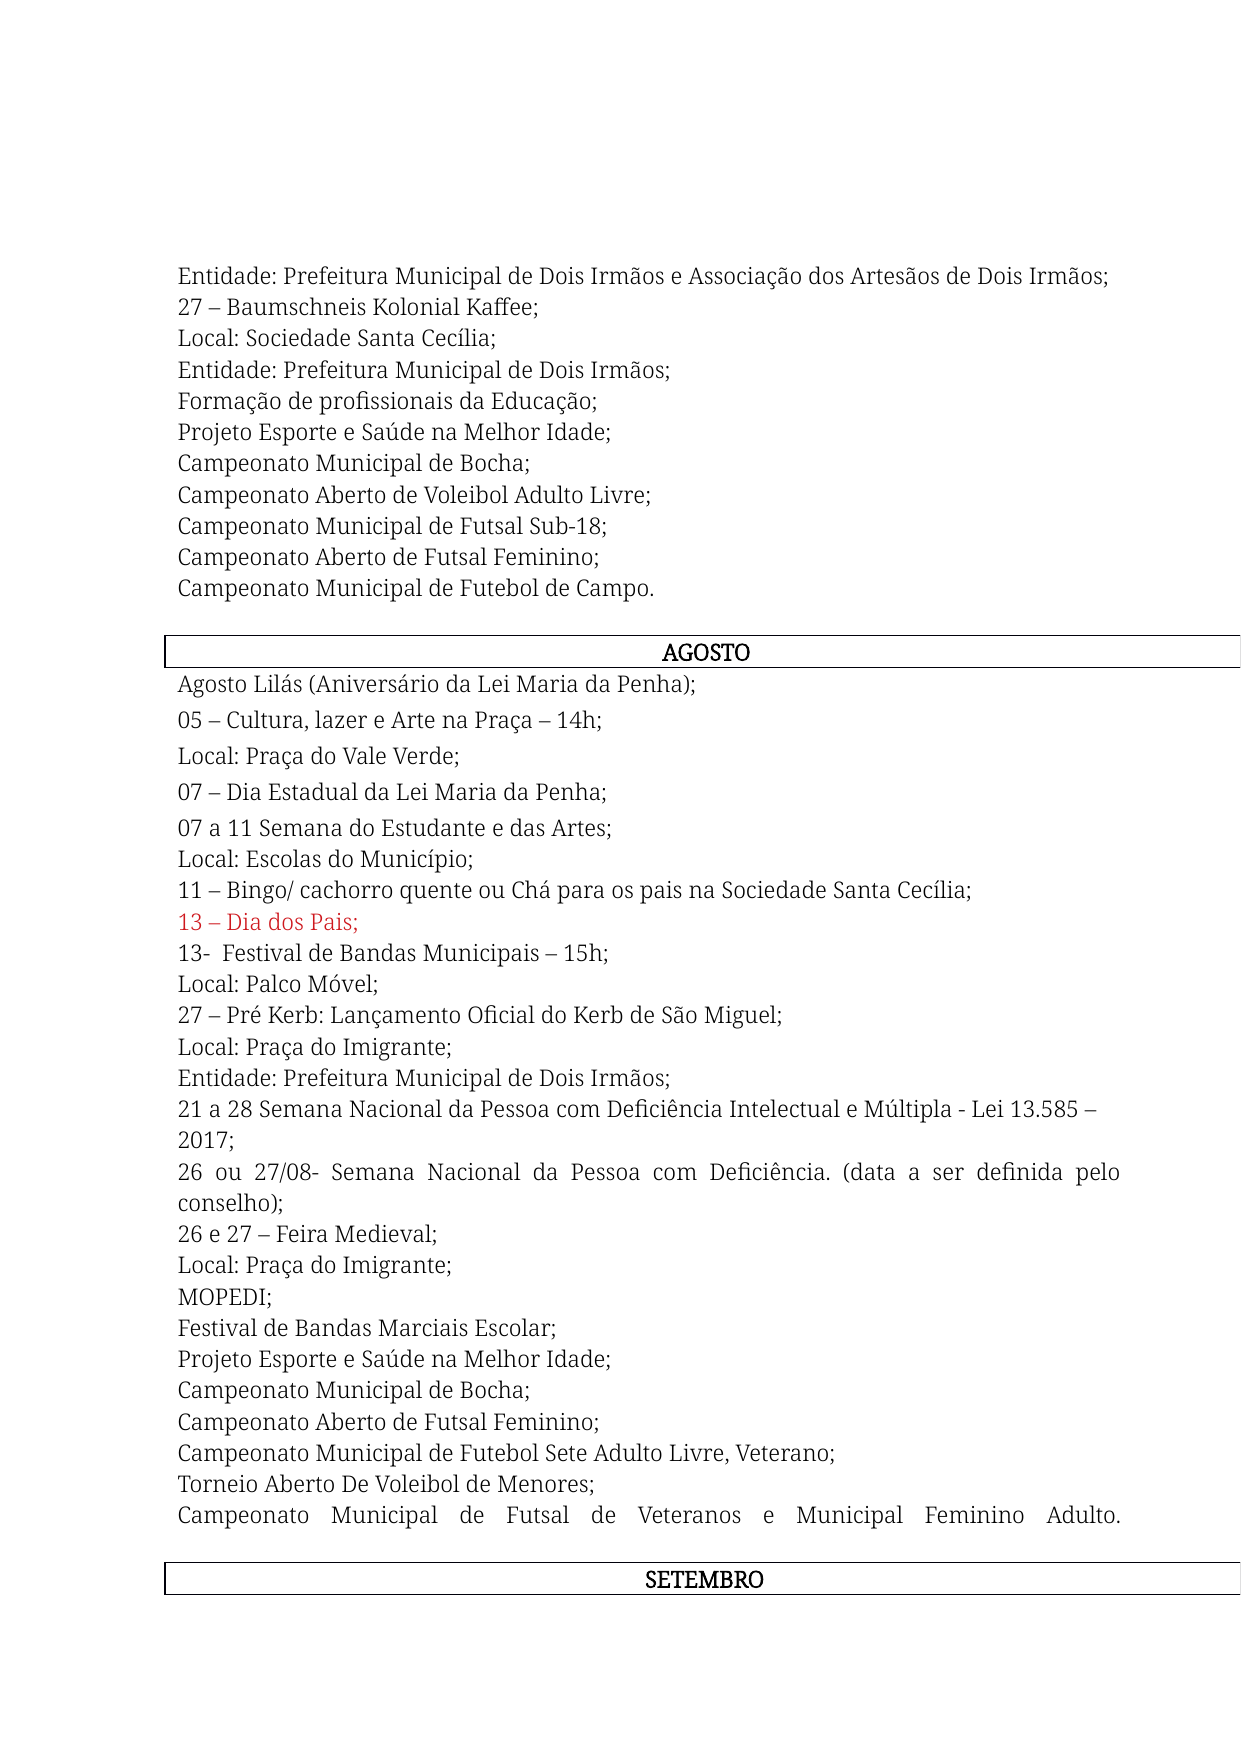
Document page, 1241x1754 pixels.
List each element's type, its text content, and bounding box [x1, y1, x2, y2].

text Entidade: Prefeitura Municipal de Dois Irmãos; 21 a 28 Semana Nacional da Pessoa com Deficiência Intelectual e Múltipla - Lei 13.585 – 2017; [177, 1062, 1122, 1156]
text Torneio Aberto De Voleibol de Menores; [177, 1468, 1122, 1499]
text 07 a 11 Semana do Estudante e das Artes; Local: Escolas do Município; 11 – Bingo/ cachorro quente ou Chá para os pais na Sociedade Santa Cecília; [177, 812, 1122, 906]
text 13 – Dia dos Pais; [177, 906, 1122, 937]
text Projeto Esporte e Saúde na Melhor Idade; [177, 1343, 1122, 1374]
text 27 – Baumschneis Kolonial Kaffee; [177, 291, 1122, 322]
text MOPEDI; Festival de Bandas Marciais Escolar; [177, 1281, 1122, 1343]
text 13- Festival de Bandas Municipais – 15h; Local: Palco Móvel; 27 – Pré Kerb: Lançamento Oficial do Kerb de São Miguel; [177, 937, 1122, 1031]
text Entidade: Prefeitura Municipal de Dois Irmãos e Associação dos Artesãos de Dois Irmãos; [177, 260, 1122, 291]
text Campeonato Municipal de Futsal de Veteranos e Municipal Feminino Adulto. [177, 1499, 1122, 1562]
text Local: Praça do Imigrante; [177, 1249, 1122, 1281]
text 26 ou 27/08- Semana Nacional da Pessoa com Deficiência. (data a ser definida pelo conselho); 26 e 27 – Feira Medieval; [177, 1156, 1122, 1249]
text Campeonato Aberto de Futsal Feminino; [177, 1406, 1122, 1437]
table_header SETEMBRO [166, 1563, 1240, 1594]
text Agosto Lilás (Aniversário da Lei Maria da Penha); 05 – Cultura, lazer e Arte na Praça – 14h; Local: Praça do Vale Verde; 07 – Dia Estadual da Lei Maria da Penha; [177, 668, 1122, 807]
text Entidade: Prefeitura Municipal de Dois Irmãos; Formação de profissionais da Educação; Projeto Esporte e Saúde na Melhor Idade; Campeonato Municipal de Bocha; Campeonato Aberto de Voleibol Adulto Livre; Campeonato Municipal de Futsal Sub-18; Campeonato Aberto de Futsal Feminino; Campeonato Municipal de Futebol de Campo. [177, 353, 1122, 635]
text Local: Sociedade Santa Cecília; [177, 322, 1122, 353]
text Campeonato Municipal de Futebol Sete Adulto Livre, Veterano; [177, 1437, 1122, 1468]
table_header AGOSTO [166, 636, 1240, 667]
text Local: Praça do Imigrante; [177, 1031, 1122, 1062]
text Campeonato Municipal de Bocha; [177, 1374, 1122, 1406]
